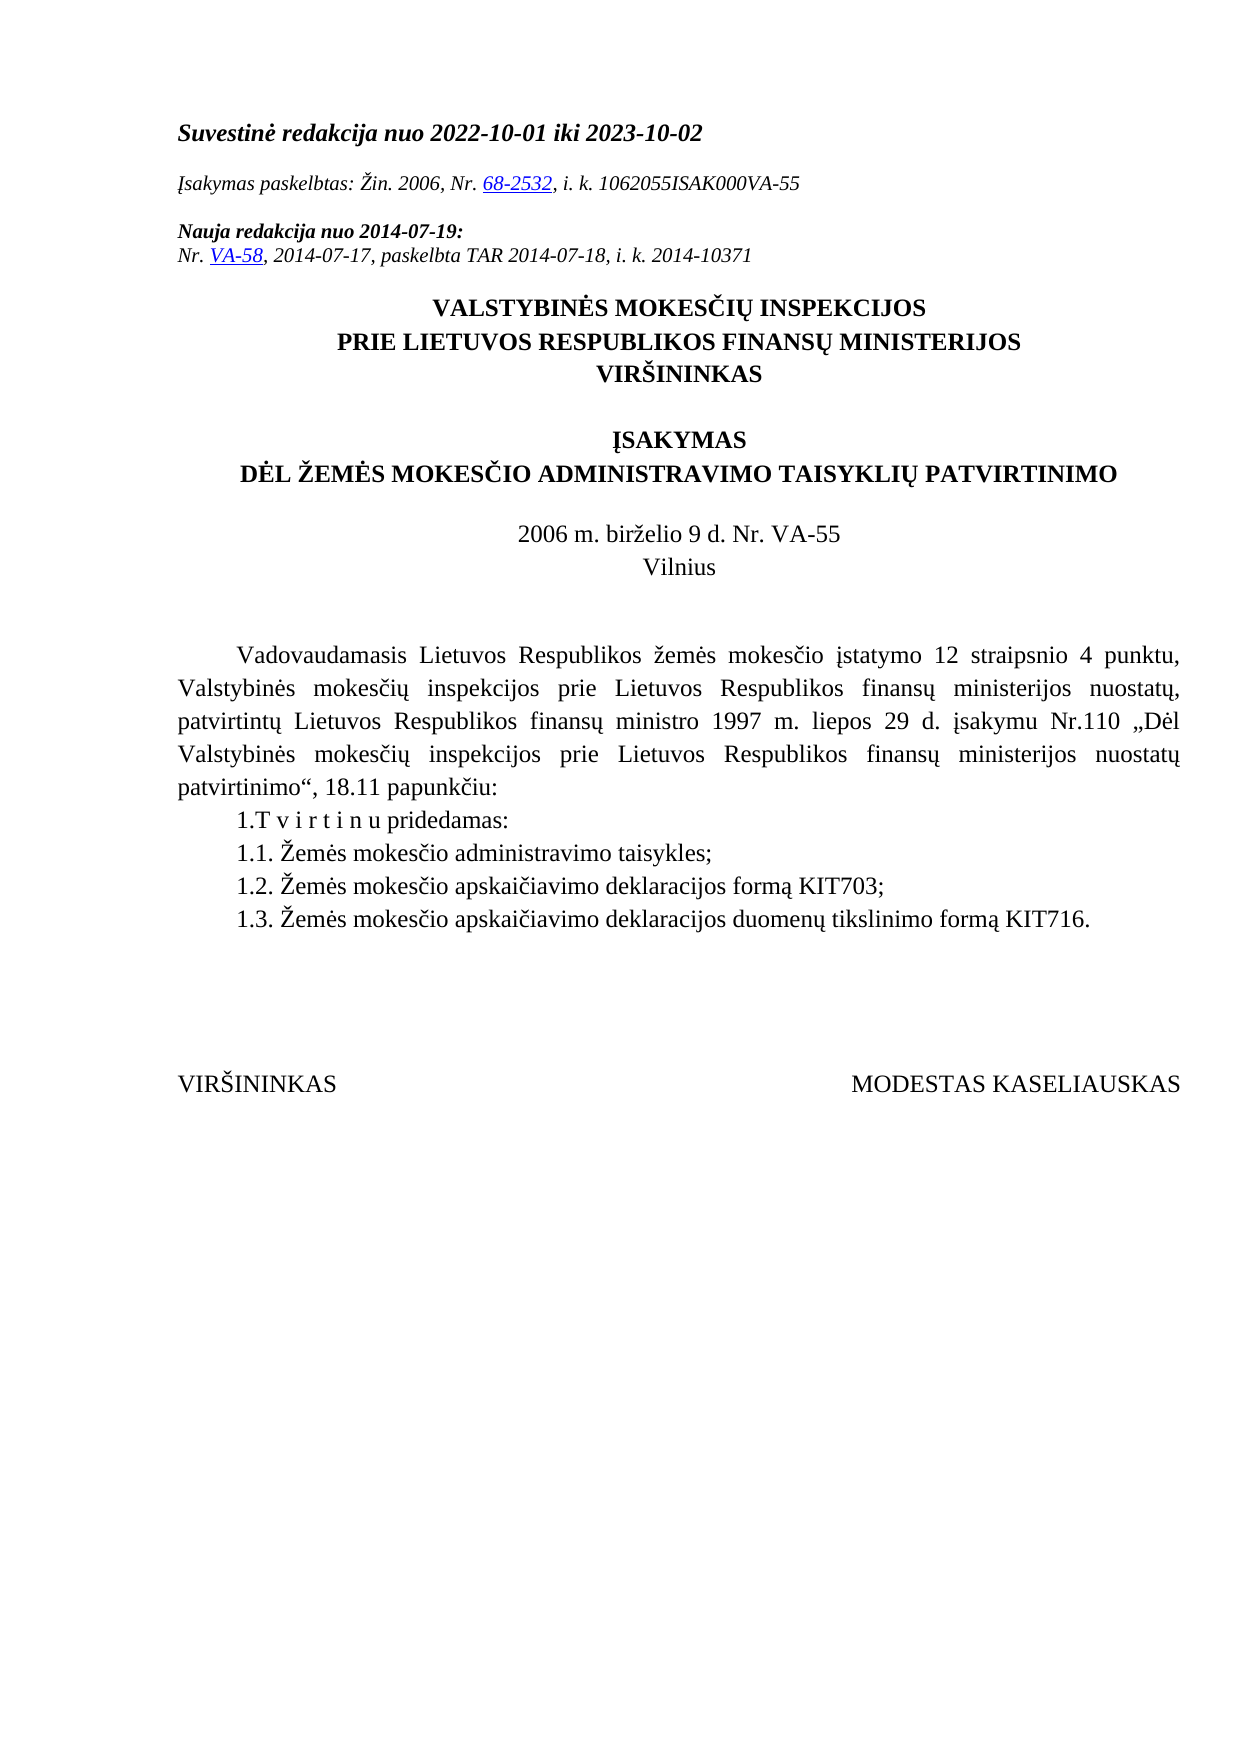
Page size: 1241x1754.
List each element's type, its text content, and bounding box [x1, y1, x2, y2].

text Suvestinė redakcija nuo 2022-10-01 iki 2023-10-02 [177, 118, 1181, 147]
text PRIE LIETUVOS RESPUBLIKOS FINANSŲ MINISTERIJOS [177, 327, 1181, 355]
text 1.1. Žemės mokesčio administravimo taisykles; [177, 838, 1181, 867]
text Vilnius [177, 552, 1181, 581]
text Įsakymas paskelbtas: Žin. 2006, Nr. 68-2532, i. k. 1062055ISAK000VA-55 [177, 171, 1181, 195]
text 1.T v i r t i n u pridedamas: [177, 805, 1181, 834]
text DĖL ŽEMĖS MOKESČIO ADMINISTRAVIMO TAISYKLIŲ PATVIRTINIMO [177, 459, 1181, 487]
text Nauja redakcija nuo 2014-07-19: [177, 219, 1181, 243]
text ĮSAKYMAS [177, 426, 1181, 454]
text 2006 m. birželio 9 d. Nr. VA-55 [177, 519, 1181, 548]
text VALSTYBINĖS MOKESČIŲ INSPEKCIJOS [177, 293, 1181, 322]
text Vadovaudamasis Lietuvos Respublikos žemės mokesčio įstatymo 12 straipsnio 4 punktu, Valstybinės mokesčių inspekcijos prie Lietuvos Respublikos finansų ministerijos nuostatų, patvirtintų Lietuvos Respublikos finansų ministro 1997 m. liepos 29 d. įsakymu Nr.110 „Dėl Valstybinės mokesčių inspekcijos prie Lietuvos Respublikos finansų ministerijos nuostatų patvirtinimo“, 18.11 papunkčiu: [177, 640, 1181, 801]
text 1.2. Žemės mokesčio apskaičiavimo deklaracijos formą KIT703; [177, 871, 1181, 900]
text 1.3. Žemės mokesčio apskaičiavimo deklaracijos duomenų tikslinimo formą KIT716. [177, 904, 1181, 933]
text VIRŠININKAS [177, 359, 1181, 388]
text VIRŠININKAS MODESTAS KASELIAUSKAS [177, 1069, 1181, 1098]
text Nr. VA-58, 2014-07-17, paskelbta TAR 2014-07-18, i. k. 2014-10371 [177, 243, 1181, 267]
